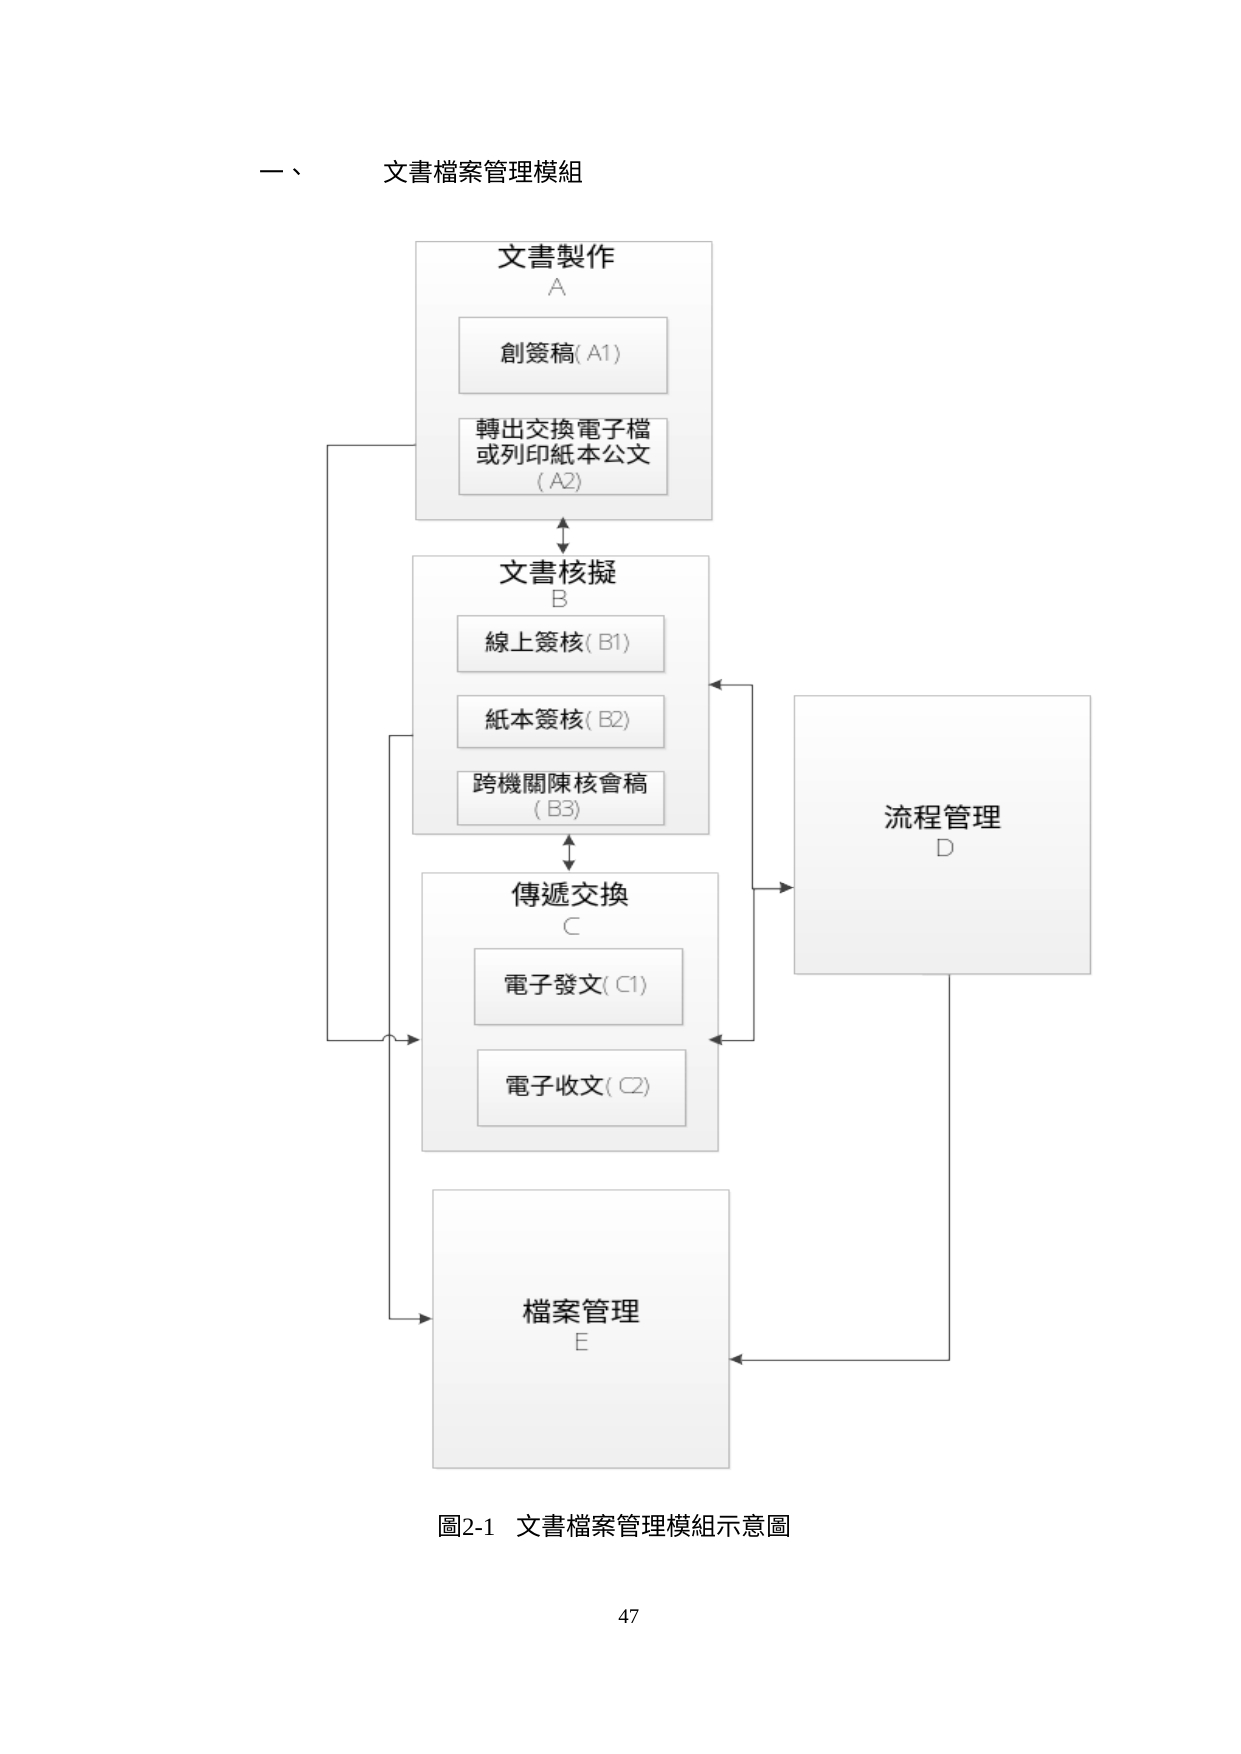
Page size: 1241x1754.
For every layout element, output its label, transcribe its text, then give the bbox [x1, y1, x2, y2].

list 文書檔案管理模組示意圖 [162, 1494, 1094, 1546]
list 文書檔案管理模組 [259, 139, 1094, 192]
